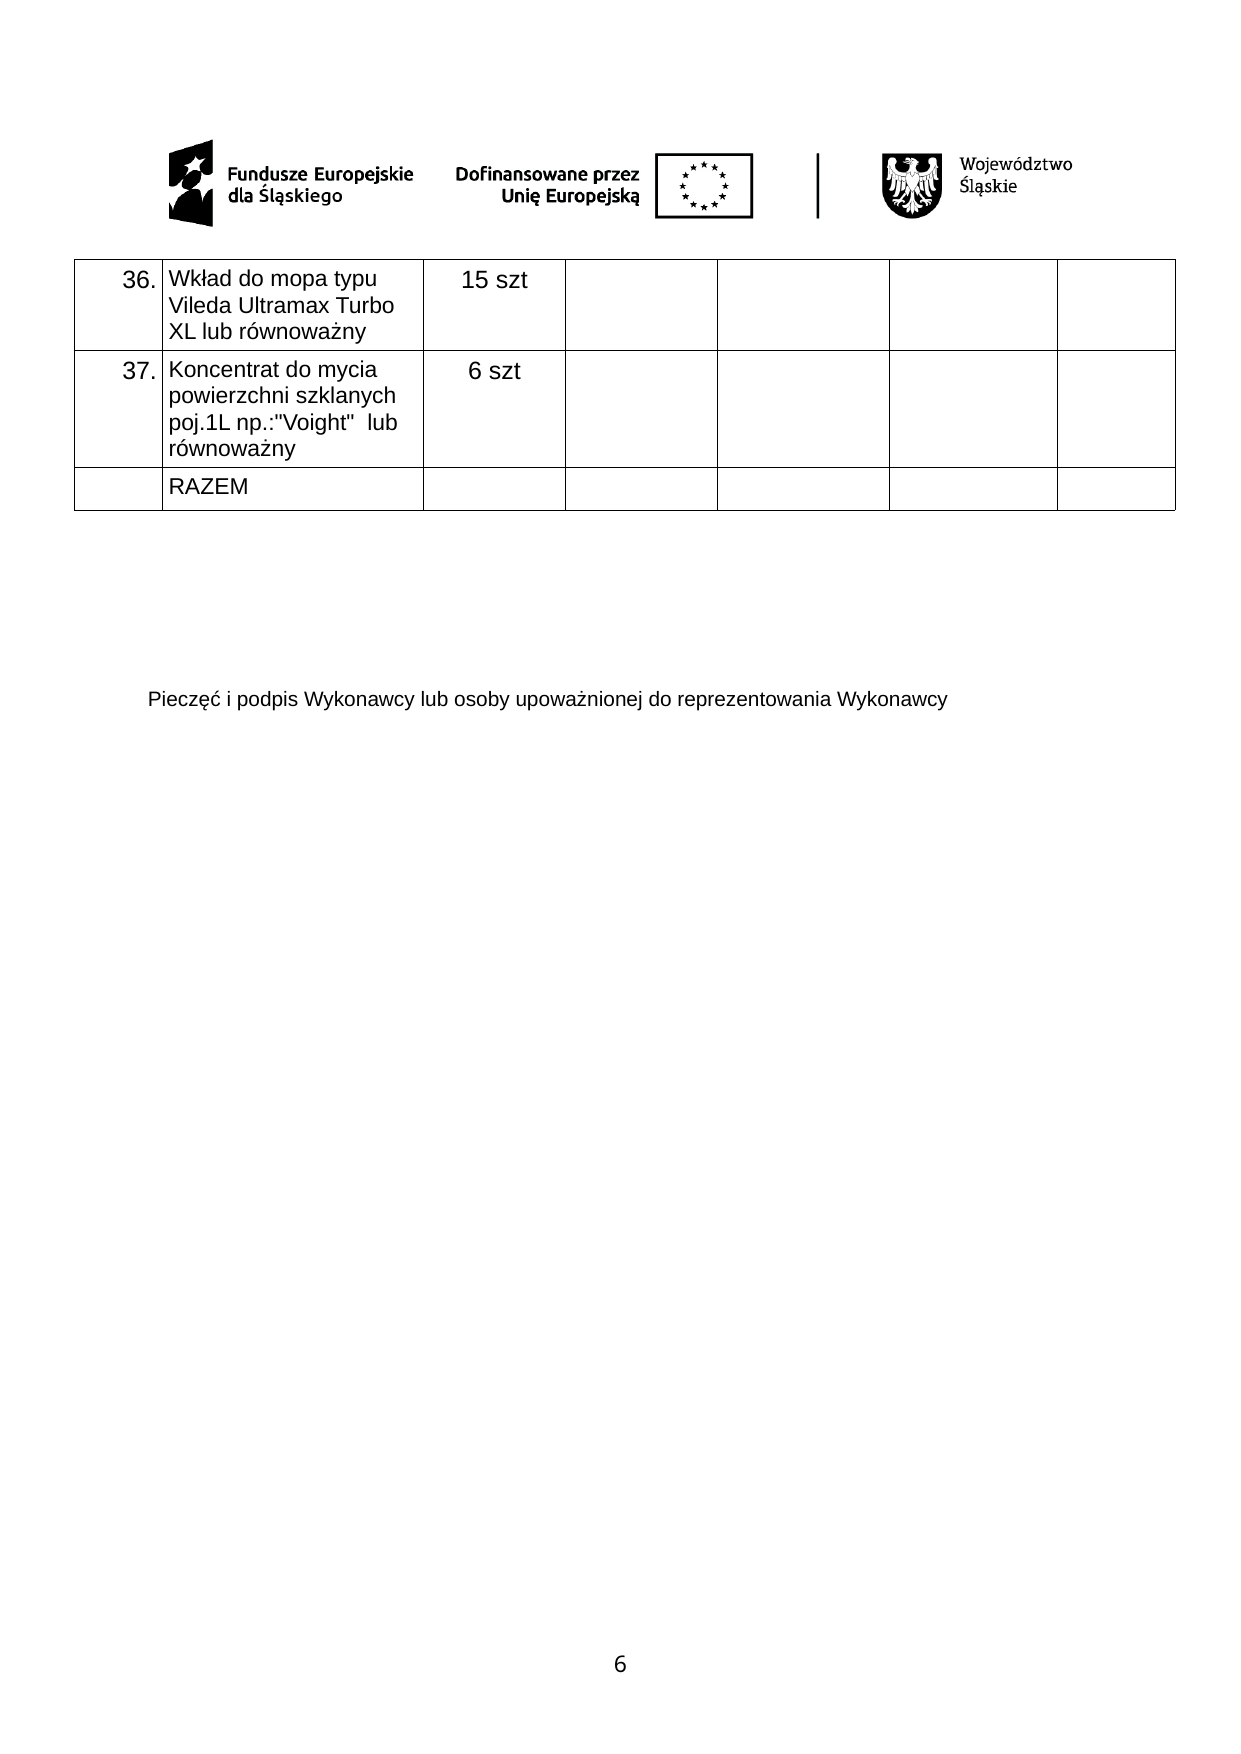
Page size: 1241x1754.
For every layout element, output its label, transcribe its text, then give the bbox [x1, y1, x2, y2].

table_cell [566, 468, 717, 510]
table_cell [566, 260, 717, 350]
table_cell RAZEM [163, 468, 423, 510]
table_cell [718, 260, 889, 350]
table_cell [75, 468, 162, 510]
table_cell Wkład do mopa typu Vileda Ultramax Turbo XL lub równoważny [163, 260, 423, 350]
table_cell 6 szt [424, 351, 565, 467]
table_cell 36. [75, 260, 162, 350]
table_cell [890, 260, 1057, 350]
table_cell 37. [75, 351, 162, 467]
table_cell [1058, 260, 1175, 350]
table_cell [718, 468, 889, 510]
table_cell 15 szt [424, 260, 565, 350]
table_cell [1058, 351, 1175, 467]
table_cell [566, 351, 717, 467]
text Pieczęć i podpis Wykonawcy lub osoby upoważnionej do reprezentowania Wykonawcy [148, 687, 1092, 711]
table_cell Koncentrat do mycia powierzchni szklanych poj.1L np.:"Voight" lub równoważny [163, 351, 423, 467]
table_cell [1058, 468, 1175, 510]
table_cell [890, 468, 1057, 510]
table_cell [424, 468, 565, 510]
table_cell [890, 351, 1057, 467]
table_cell [718, 351, 889, 467]
picture [147, 118, 1093, 248]
